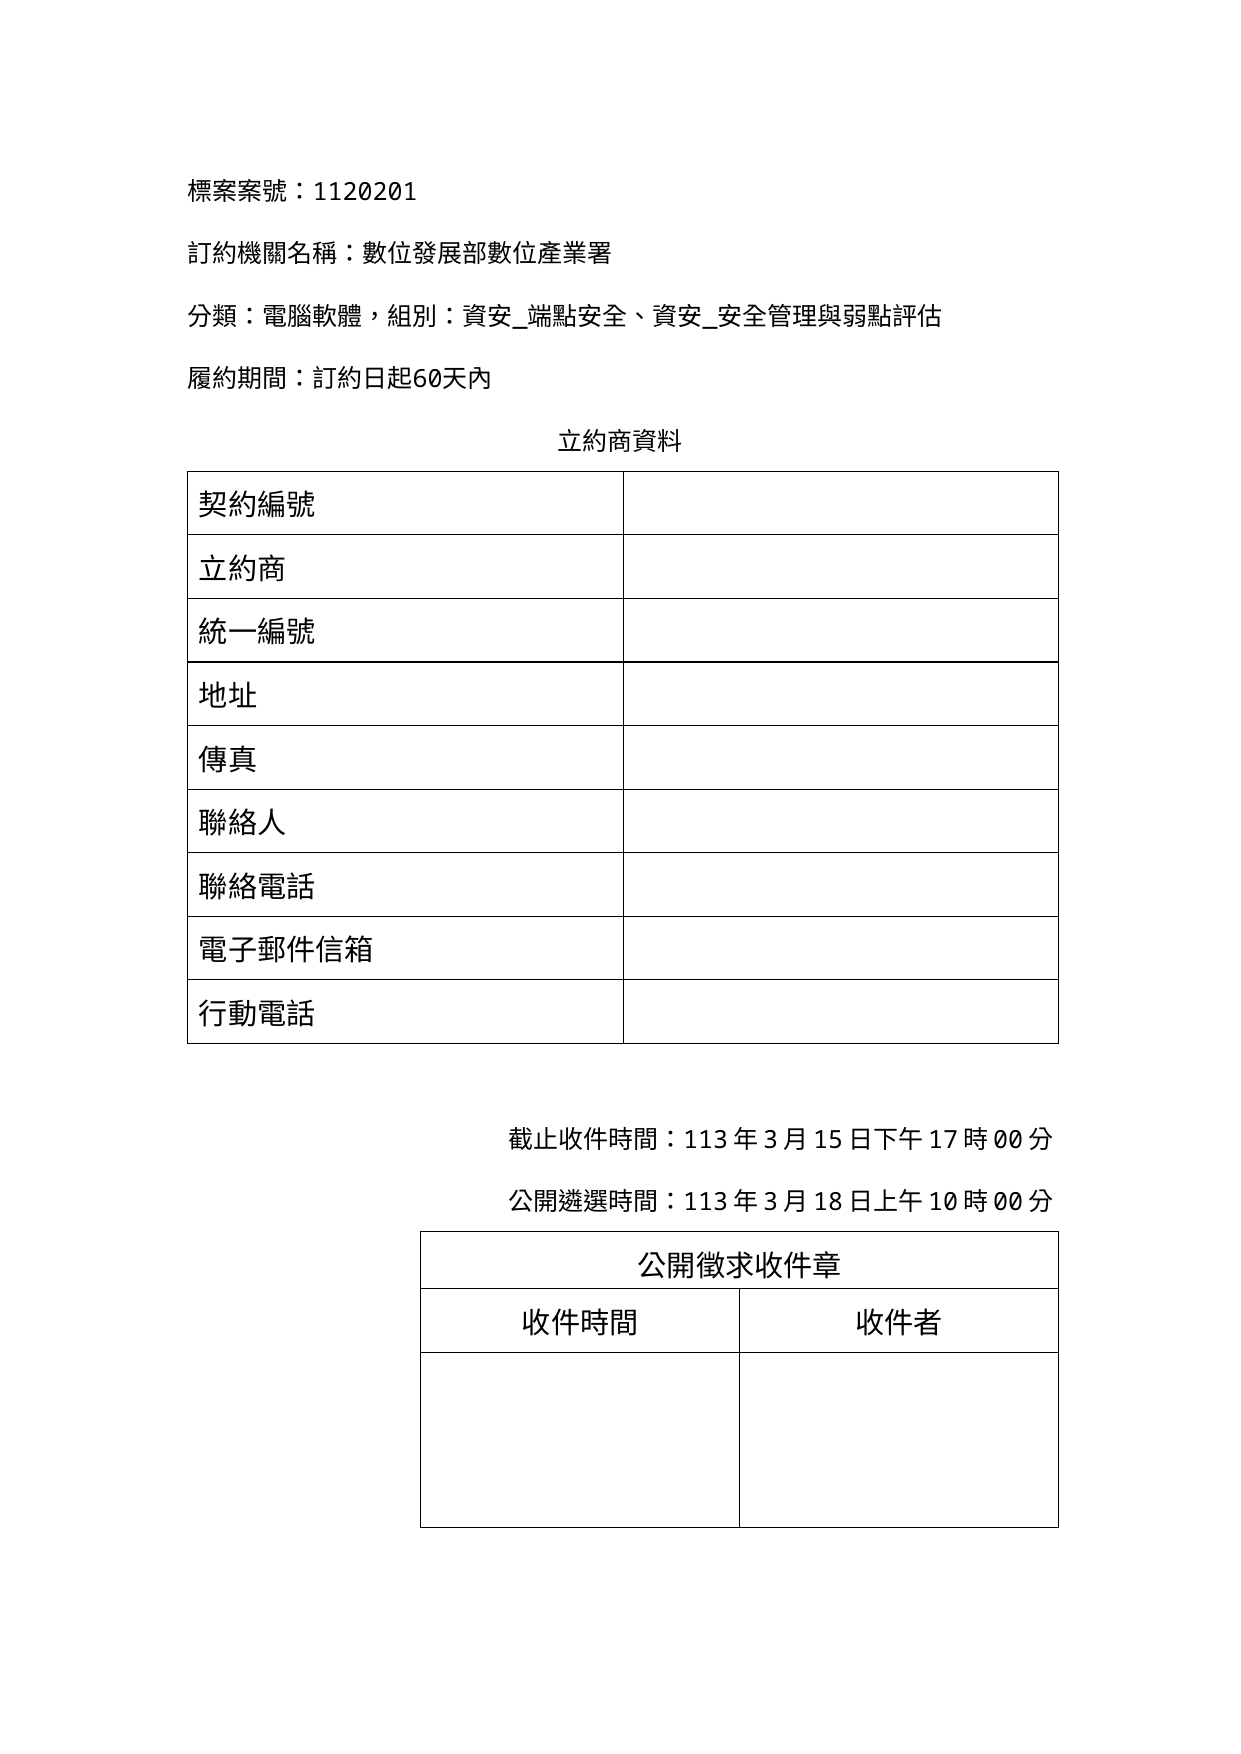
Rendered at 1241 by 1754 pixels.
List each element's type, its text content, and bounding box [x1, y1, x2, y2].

table_cell [624, 917, 1058, 979]
text 截止收件時間：113年3月15日下午17時00分 [187, 1106, 1053, 1169]
table_cell 立約商 [188, 535, 623, 598]
table_cell 收件者 [740, 1289, 1058, 1352]
table_cell 地址 [188, 663, 623, 725]
table_header 契約編號 [188, 472, 623, 534]
table_cell [421, 1353, 739, 1527]
table_cell [740, 1353, 1058, 1527]
text 訂約機關名稱：數位發展部數位產業署 [187, 221, 1053, 283]
table_cell [624, 853, 1058, 916]
table_cell [624, 790, 1058, 852]
table_cell [624, 663, 1058, 725]
text 標案案號：1120201 [187, 158, 1053, 221]
text 分類：電腦軟體，組別：資安_端點安全、資安_安全管理與弱點評估 [187, 283, 1053, 346]
table_cell 聯絡電話 [188, 853, 623, 916]
table_cell 聯絡人 [188, 790, 623, 852]
table_cell 統一編號 [188, 599, 623, 661]
table_cell [624, 980, 1058, 1043]
text 立約商資料 [187, 408, 1053, 471]
table_header 公開徵求收件章 [421, 1232, 1058, 1288]
text 履約期間：訂約日起60天內 [187, 346, 1053, 408]
table_cell [624, 726, 1058, 788]
table_cell [624, 535, 1058, 598]
table_cell 傳真 [188, 726, 623, 788]
table_header [624, 472, 1058, 534]
table_cell 行動電話 [188, 980, 623, 1043]
text 公開遴選時間：113年3月18日上午10時00分 [187, 1169, 1053, 1231]
table_cell 電子郵件信箱 [188, 917, 623, 979]
table_cell 收件時間 [421, 1289, 739, 1352]
table_cell [624, 599, 1058, 661]
